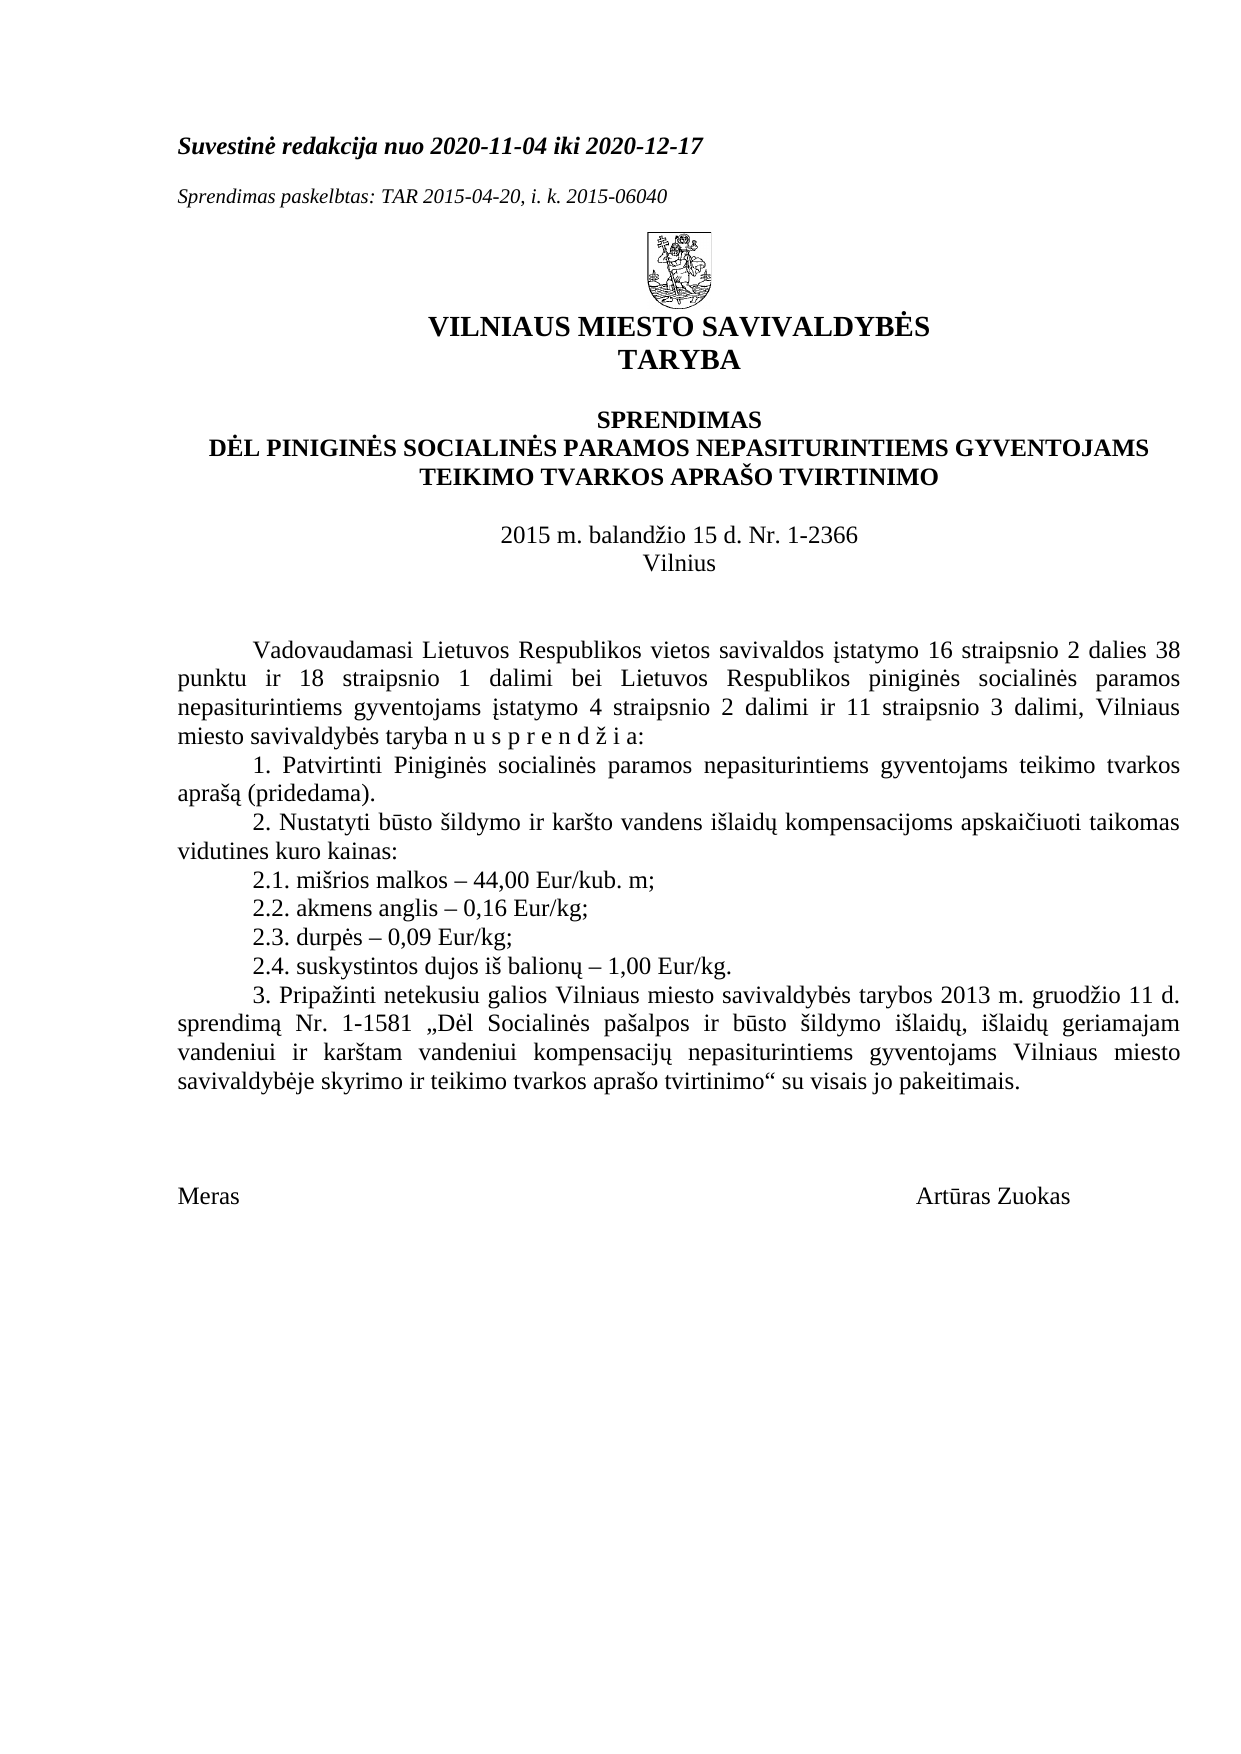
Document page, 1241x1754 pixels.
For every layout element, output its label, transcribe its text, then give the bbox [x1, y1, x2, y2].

text 2.3. durpės – 0,09 Eur/kg; [177, 922, 1181, 951]
text 2.4. suskystintos dujos iš balionų – 1,00 Eur/kg. [177, 951, 1181, 980]
text Suvestinė redakcija nuo 2020-11-04 iki 2020-12-17 [177, 131, 1181, 160]
text 2.2. akmens anglis – 0,16 Eur/kg; [177, 893, 1181, 922]
text SPRENDIMAS [177, 405, 1181, 433]
text TARYBA [177, 342, 1181, 376]
text 2015 m. balandžio 15 d. Nr. 1-2366 [177, 520, 1181, 548]
text 2.1. mišrios malkos – 44,00 Eur/kub. m; [177, 865, 1181, 893]
text VILNIAUS MIESTO SAVIVALDYBĖS [177, 309, 1181, 342]
text Vilnius [177, 548, 1181, 577]
text 1. Patvirtinti Piniginės socialinės paramos nepasiturintiems gyventojams teikimo tvarkos aprašą (pridedama). [177, 750, 1181, 807]
text 3. Pripažinti netekusiu galios Vilniaus miesto savivaldybės tarybos 2013 m. gruodžio 11 d. sprendimą Nr. 1-1581 „Dėl Socialinės pašalpos ir būsto šildymo išlaidų, išlaidų geriamajam vandeniui ir karštam vandeniui kompensacijų nepasiturintiems gyventojams Vilniaus miesto savivaldybėje skyrimo ir teikimo tvarkos aprašo tvirtinimo“ su visais jo pakeitimais. [177, 980, 1181, 1095]
text Sprendimas paskelbtas: TAR 2015-04-20, i. k. 2015-06040 [177, 184, 1181, 208]
text Meras Artūras Zuokas [177, 1181, 1181, 1210]
text Vadovaudamasi Lietuvos Respublikos vietos savivaldos įstatymo 16 straipsnio 2 dalies 38 punktu ir 18 straipsnio 1 dalimi bei Lietuvos Respublikos piniginės socialinės paramos nepasiturintiems gyventojams įstatymo 4 straipsnio 2 dalimi ir 11 straipsnio 3 dalimi, Vilniaus miesto savivaldybės taryba n u s p r e n d ž i a: [177, 635, 1181, 750]
text 2. Nustatyti būsto šildymo ir karšto vandens išlaidų kompensacijoms apskaičiuoti taikomas vidutines kuro kainas: [177, 807, 1181, 865]
text DĖL PINIGINĖS SOCIALINĖS PARAMOS NEPASITURINTIEMS GYVENTOJAMS TEIKIMO TVARKOS APRAŠO TVIRTINIMO [177, 433, 1181, 491]
